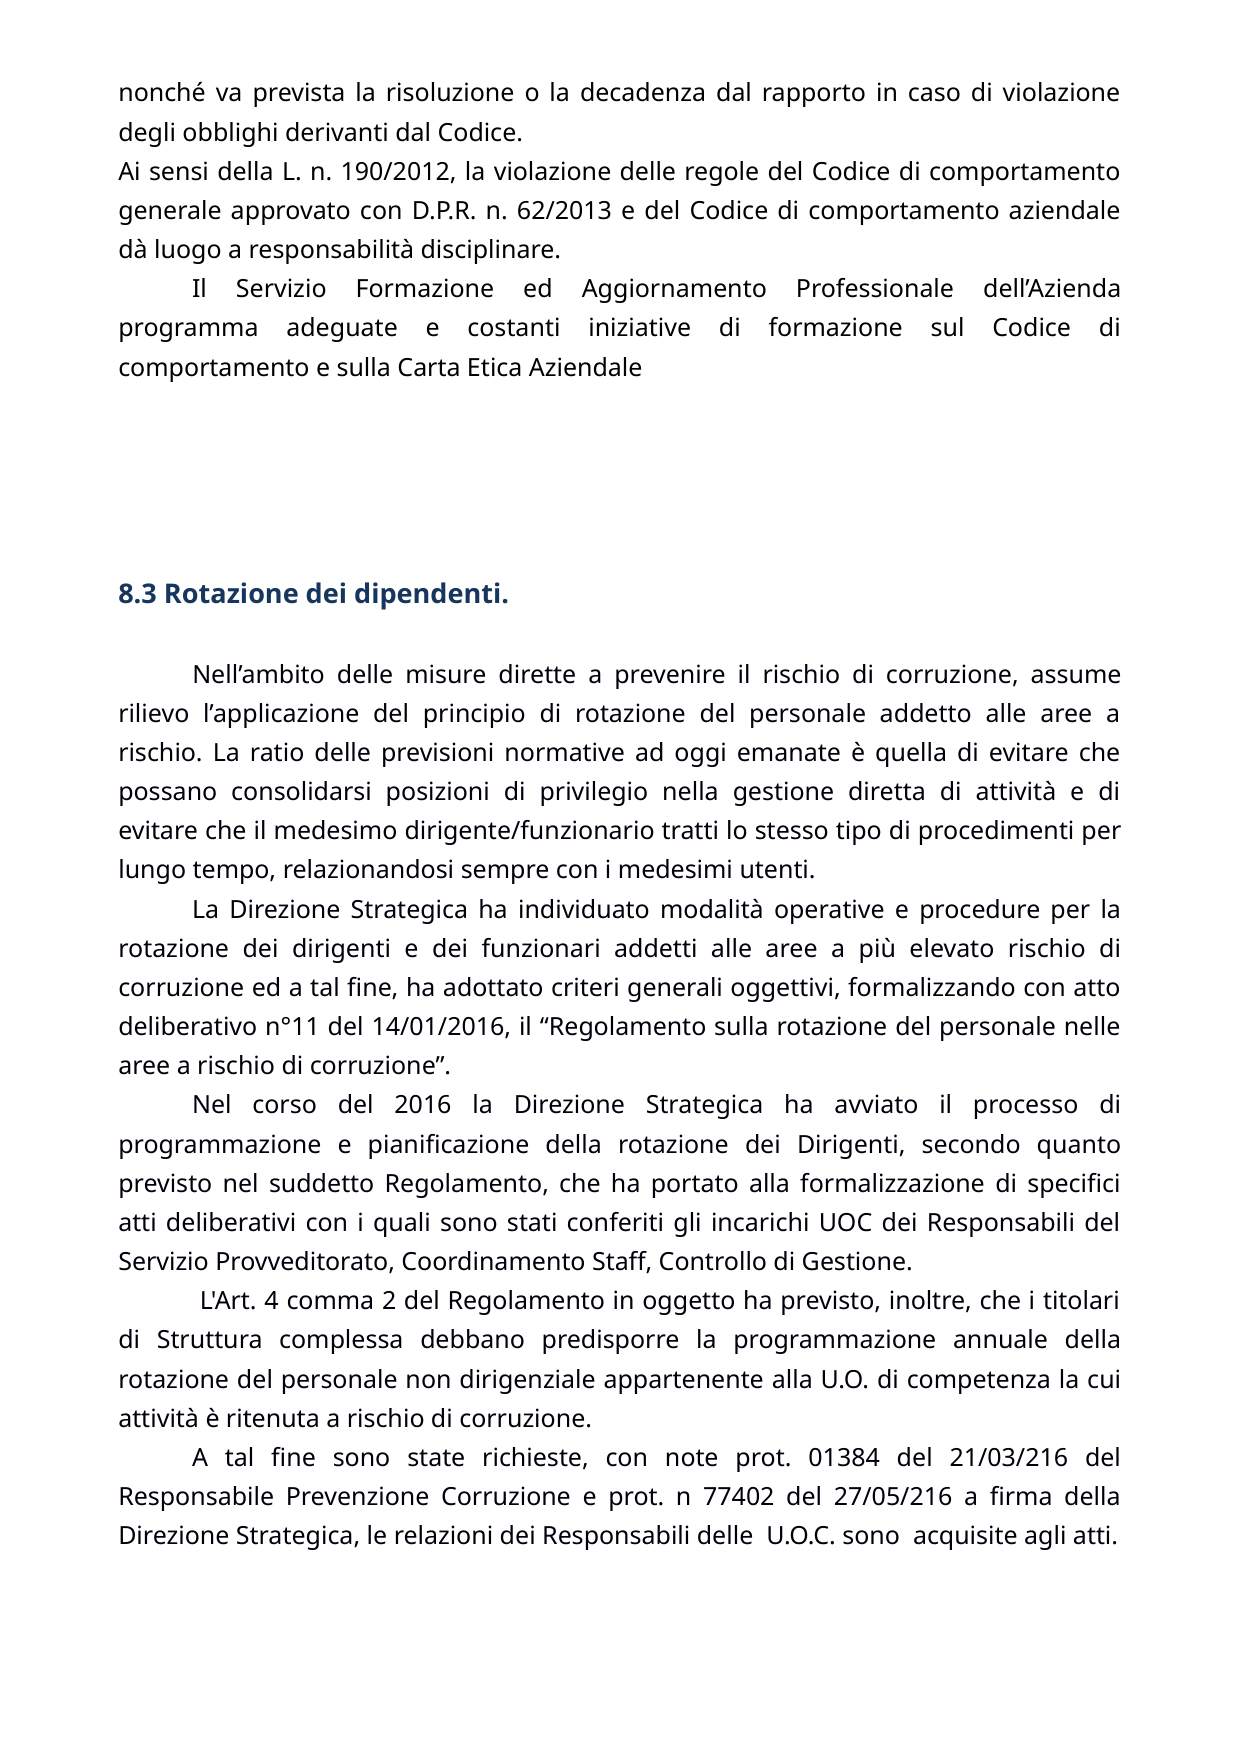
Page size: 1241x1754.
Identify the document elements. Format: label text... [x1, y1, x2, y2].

text Nell’ambito delle misure dirette a prevenire il rischio di corruzione, assume rilievo l’applicazione del principio di rotazione del personale addetto alle aree a rischio. La ratio delle previsioni normative ad oggi emanate è quella di evitare che possano consolidarsi posizioni di privilegio nella gestione diretta di attività e di evitare che il medesimo dirigente/funzionario tratti lo stesso tipo di procedimenti per lungo tempo, relazionandosi sempre con i medesimi utenti. [118, 656, 1122, 886]
text L'Art. 4 comma 2 del Regolamento in oggetto ha previsto, inoltre, che i titolari di Struttura complessa debbano predisporre la programmazione annuale della rotazione del personale non dirigenziale appartenente alla U.O. di competenza la cui attività è ritenuta a rischio di corruzione. [118, 1283, 1122, 1434]
text La Direzione Strategica ha individuato modalità operative e procedure per la rotazione dei dirigenti e dei funzionari addetti alle aree a più elevato rischio di corruzione ed a tal fine, ha adottato criteri generali oggettivi, formalizzando con atto deliberativo n°11 del 14/01/2016, il “Regolamento sulla rotazione del personale nelle aree a rischio di corruzione”. [118, 891, 1122, 1082]
text Ai sensi della L. n. 190/2012, la violazione delle regole del Codice di comportamento generale approvato con D.P.R. n. 62/2013 e del Codice di comportamento aziendale dà luogo a responsabilità disciplinare. [118, 153, 1122, 266]
text Nel corso del 2016 la Direzione Strategica ha avviato il processo di programmazione e pianificazione della rotazione dei Dirigenti, secondo quanto previsto nel suddetto Regolamento, che ha portato alla formalizzazione di specifici atti deliberativi con i quali sono stati conferiti gli incarichi UOC dei Responsabili del Servizio Provveditorato, Coordinamento Staff, Controllo di Gestione. [118, 1087, 1122, 1278]
text A tal fine sono state richieste, con note prot. 01384 del 21/03/216 del Responsabile Prevenzione Corruzione e prot. n 77402 del 27/05/216 a firma della Direzione Strategica, le relazioni dei Responsabili delle U.O.C. sono acquisite agli atti. [118, 1440, 1122, 1552]
subtitle 8.3 Rotazione dei dipendenti. [118, 575, 1122, 612]
text Il Servizio Formazione ed Aggiornamento Professionale dell’Azienda programma adeguate e costanti iniziative di formazione sul Codice di comportamento e sulla Carta Etica Aziendale [118, 271, 1122, 383]
text nonché va prevista la risoluzione o la decadenza dal rapporto in caso di violazione degli obblighi derivanti dal Codice. [118, 75, 1122, 148]
